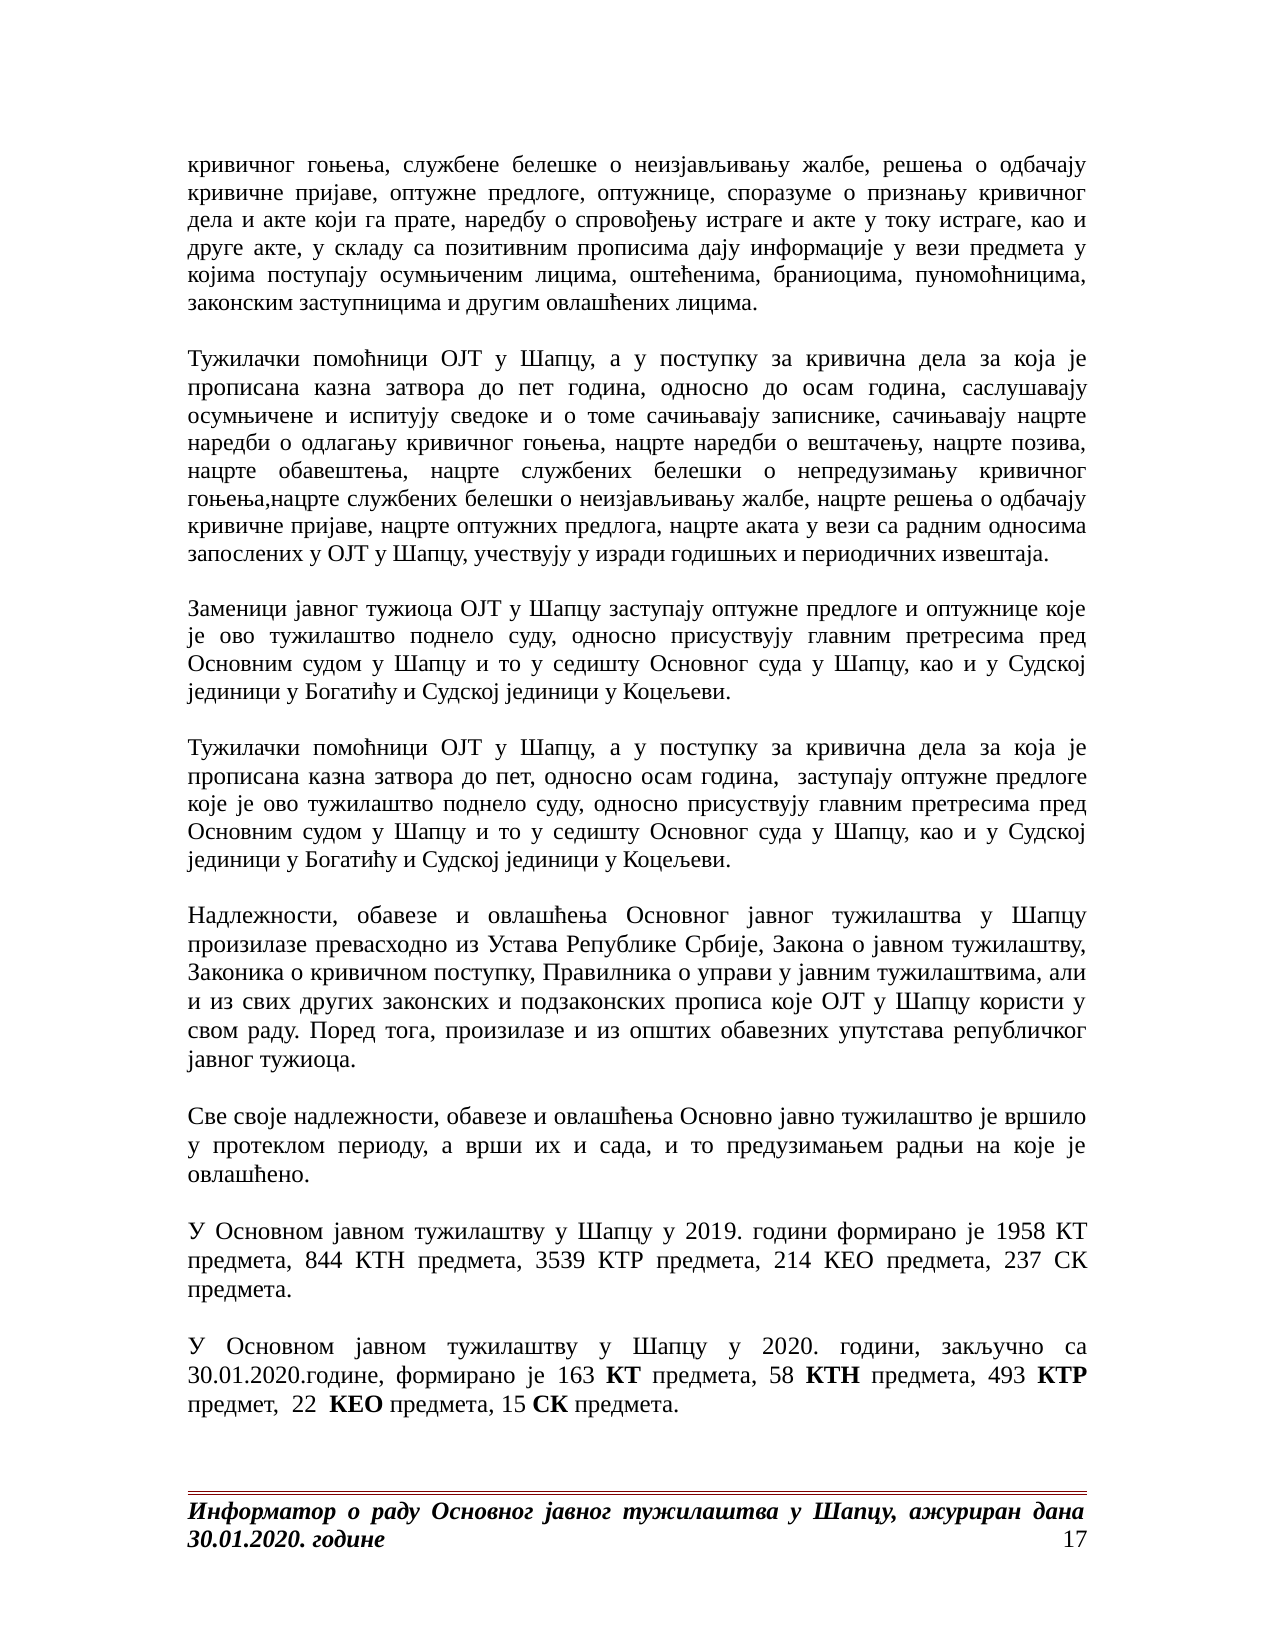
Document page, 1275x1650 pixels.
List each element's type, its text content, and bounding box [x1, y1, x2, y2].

text Тужилачки помоћници ОЈТ у Шапцу, а у поступку за кривична дела за која је прописана казна затвора до пет, односно осам година, заступају оптужне предлоге које је ово тужилаштво поднело суду, односно присуствују главним претресима пред Основним судом у Шапцу и то у седишту Основног суда у Шапцу, као и у Судској јединици у Богатићу и Судској јединици у Коцељеви. [187, 732, 1087, 872]
text У Основном јавном тужилаштву у Шапцу у 2019. години формирано је 1958 КТ предмета, 844 КТН предмета, 3539 КТР предмета, 214 КЕО предмета, 237 СК предмета. [187, 1216, 1087, 1302]
text У Основном јавном тужилаштву у Шапцу у 2020. години, закључно са 30.01.2020.године, формирано је 163 КТ предмета, 58 КТН предмета, 493 КТР предмет, 22 КЕО предмета, 15 СК предмета. [187, 1331, 1087, 1417]
text Тужилачки помоћници ОЈТ у Шапцу, а у поступку за кривична дела за која је прописана казна затвора до пет година, односно до осам година, саслушавају осумњичене и испитују сведоке и о томе сачињавају записнике, сачињавају нацрте наредби о одлагању кривичног гоњења, нацрте наредби о вештачењу, нацрте позива, нацрте обавештења, нацрте службених белешки о непредузимању кривичног гоњења,нацрте службених белешки о неизјављивању жалбе, нацрте решења о одбачају кривичне пријаве, нацрте оптужних предлога, нацрте аката у вези са радним односима запослених у ОЈТ у Шапцу, учествују у изради годишњих и периодичних извештаја. [187, 343, 1087, 566]
text Надлежности, обавезе и овлашћења Основног јавног тужилаштва у Шапцу произилазе превасходно из Устава Републике Србије, Закона о јавном тужилаштву, Законика о кривичном поступку, Правилника о управи у јавним тужилаштвима, али и из свих других законских и подзаконских прописа које ОЈТ у Шапцу користи у свом раду. Поред тога, произилазе и из општих обавезних упутстава републичког јавног тужиоца. [187, 900, 1087, 1072]
text Заменици јавног тужиоца ОЈТ у Шапцу заступају оптужне предлоге и оптужнице које је ово тужилаштво поднело суду, односно присуствују главним претресима пред Основним судом у Шапцу и то у седишту Основног суда у Шапцу, као и у Судској јединици у Богатићу и Судској јединици у Коцељеви. [187, 594, 1087, 704]
text кривичног гоњења, службене белешке о неизјављивању жалбе, решења о одбачају кривичне пријаве, оптужне предлоге, оптужнице, споразуме о признању кривичног дела и акте који га прате, наредбу о спровођењу истраге и акте у току истраге, као и друге акте, у складу са позитивним прописима дају информације у вези предмета у којима поступају осумњиченим лицима, оштећенима, браниоцима, пуномоћницима, законским заступницима и другим овлашћених лицима. [187, 150, 1087, 316]
text Све своје надлежности, обавезе и овлашћења Основно јавно тужилаштво је вршило у протеклом периоду, а врши их и сада, и то предузимањем радњи на које је овлашћено. [187, 1101, 1087, 1187]
